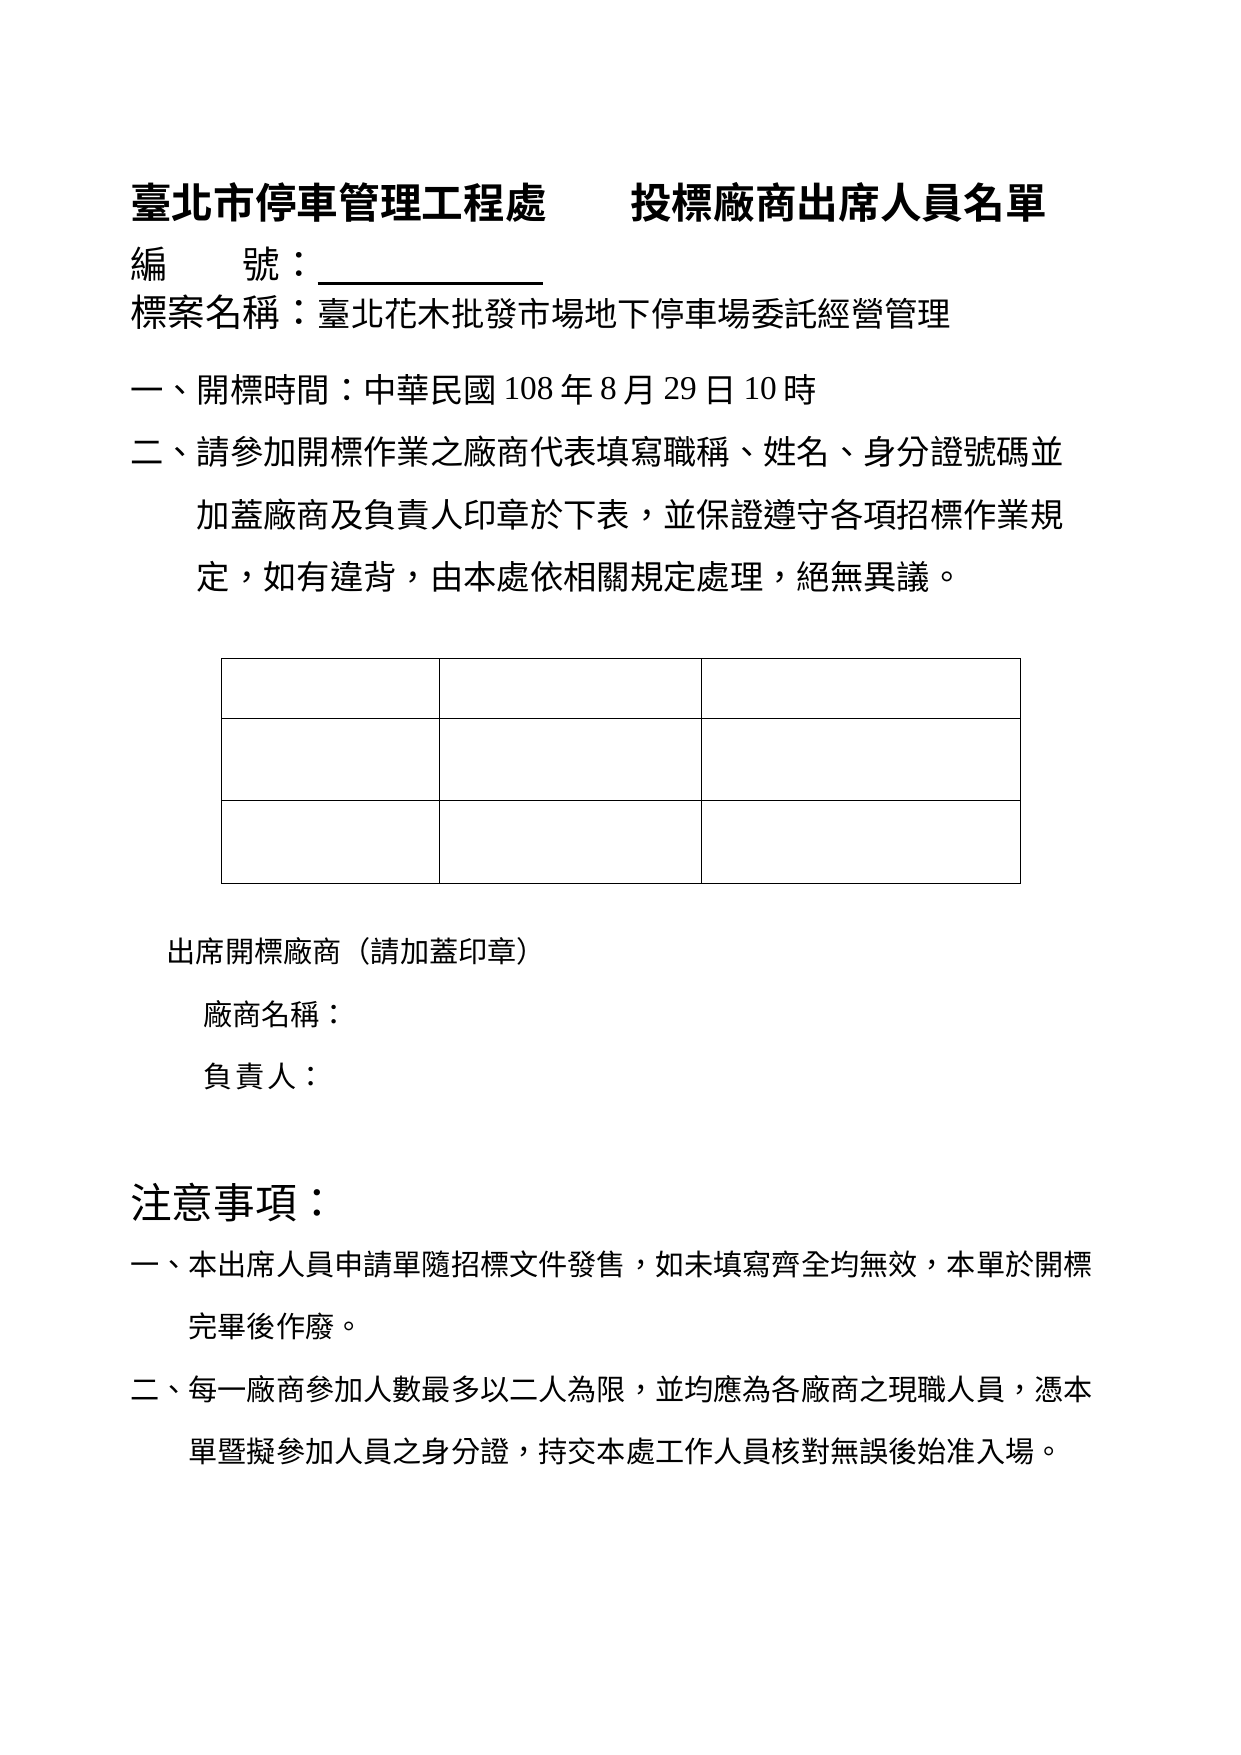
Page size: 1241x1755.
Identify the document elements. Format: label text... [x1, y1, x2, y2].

text 注意事項： [130, 1158, 1093, 1221]
text 廠商名稱： [130, 971, 1093, 1033]
table_cell [702, 801, 1020, 883]
table_cell [222, 801, 439, 883]
text 臺北市停車管理工程處 投標廠商出席人員名單 [130, 158, 1093, 221]
text 標案名稱：臺北花木批發市場地下停車場委託經營管理 [130, 283, 1093, 338]
table_cell [440, 801, 701, 883]
text 二、每一廠商參加人數最多以二人為限，並均應為各廠商之現職人員，憑本單暨擬參加人員之身分證，持交本處工作人員核對無誤後始准入場。 [130, 1346, 1093, 1471]
table_header 職 稱 [222, 659, 439, 717]
table_cell [702, 719, 1020, 800]
text 編 號： [130, 221, 1093, 283]
text 負責人： [130, 1033, 1093, 1096]
text 出席開標廠商（請加蓋印章） [130, 908, 1093, 971]
text 二、請參加開標作業之廠商代表填寫職稱、姓名、身分證號碼並加蓋廠商及負責人印章於下表，並保證遵守各項招標作業規定，如有違背，由本處依相關規定處理，絕無異議。 [130, 408, 1093, 596]
text 一、開標時間：中華民國108年8月29日10時 [130, 346, 1093, 408]
table_header 身 分 證 號 碼 [702, 659, 1020, 717]
table_cell [222, 719, 439, 800]
table_header 姓 名 [440, 659, 701, 717]
table_cell [440, 719, 701, 800]
text 一、本出席人員申請單隨招標文件發售，如未填寫齊全均無效，本單於開標完畢後作廢。 [130, 1221, 1093, 1346]
